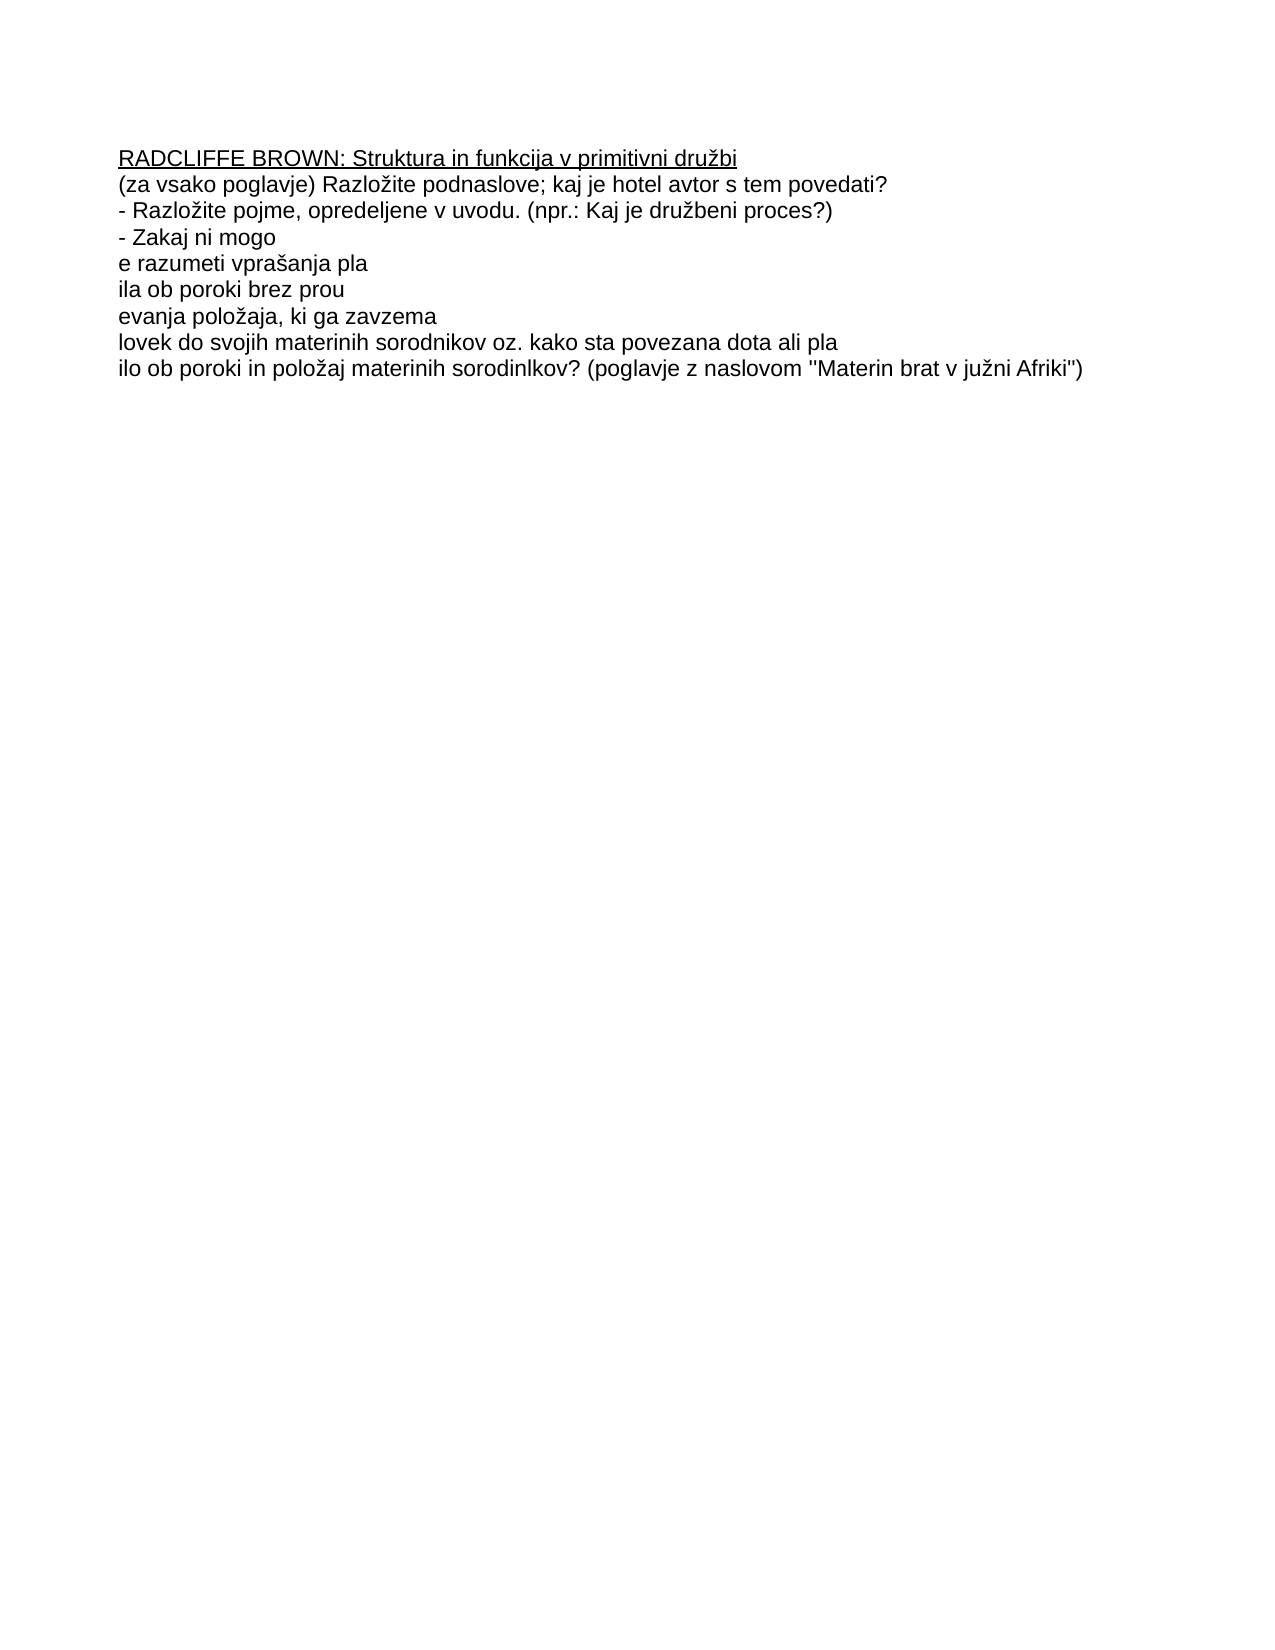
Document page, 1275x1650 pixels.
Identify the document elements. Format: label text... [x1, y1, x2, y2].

text evanja položaja, ki ga zavzema [118, 303, 1157, 329]
text - Razložite pojme, opredeljene v uvodu. (npr.: Kaj je družbeni proces?) [118, 197, 1157, 223]
text - Zakaj ni mogo [118, 223, 1157, 250]
text e razumeti vprašanja pla [118, 250, 1157, 276]
text ilo ob poroki in položaj materinih sorodinlkov? (poglavje z naslovom ''Materin brat v južni Afriki'') [118, 355, 1157, 382]
text ila ob poroki brez prou [118, 276, 1157, 303]
text RADCLIFFE BROWN: Struktura in funkcija v primitivni družbi [118, 144, 1157, 171]
text (za vsako poglavje) Razložite podnaslove; kaj je hotel avtor s tem povedati? [118, 171, 1157, 197]
text lovek do svojih materinih sorodnikov oz. kako sta povezana dota ali pla [118, 329, 1157, 355]
